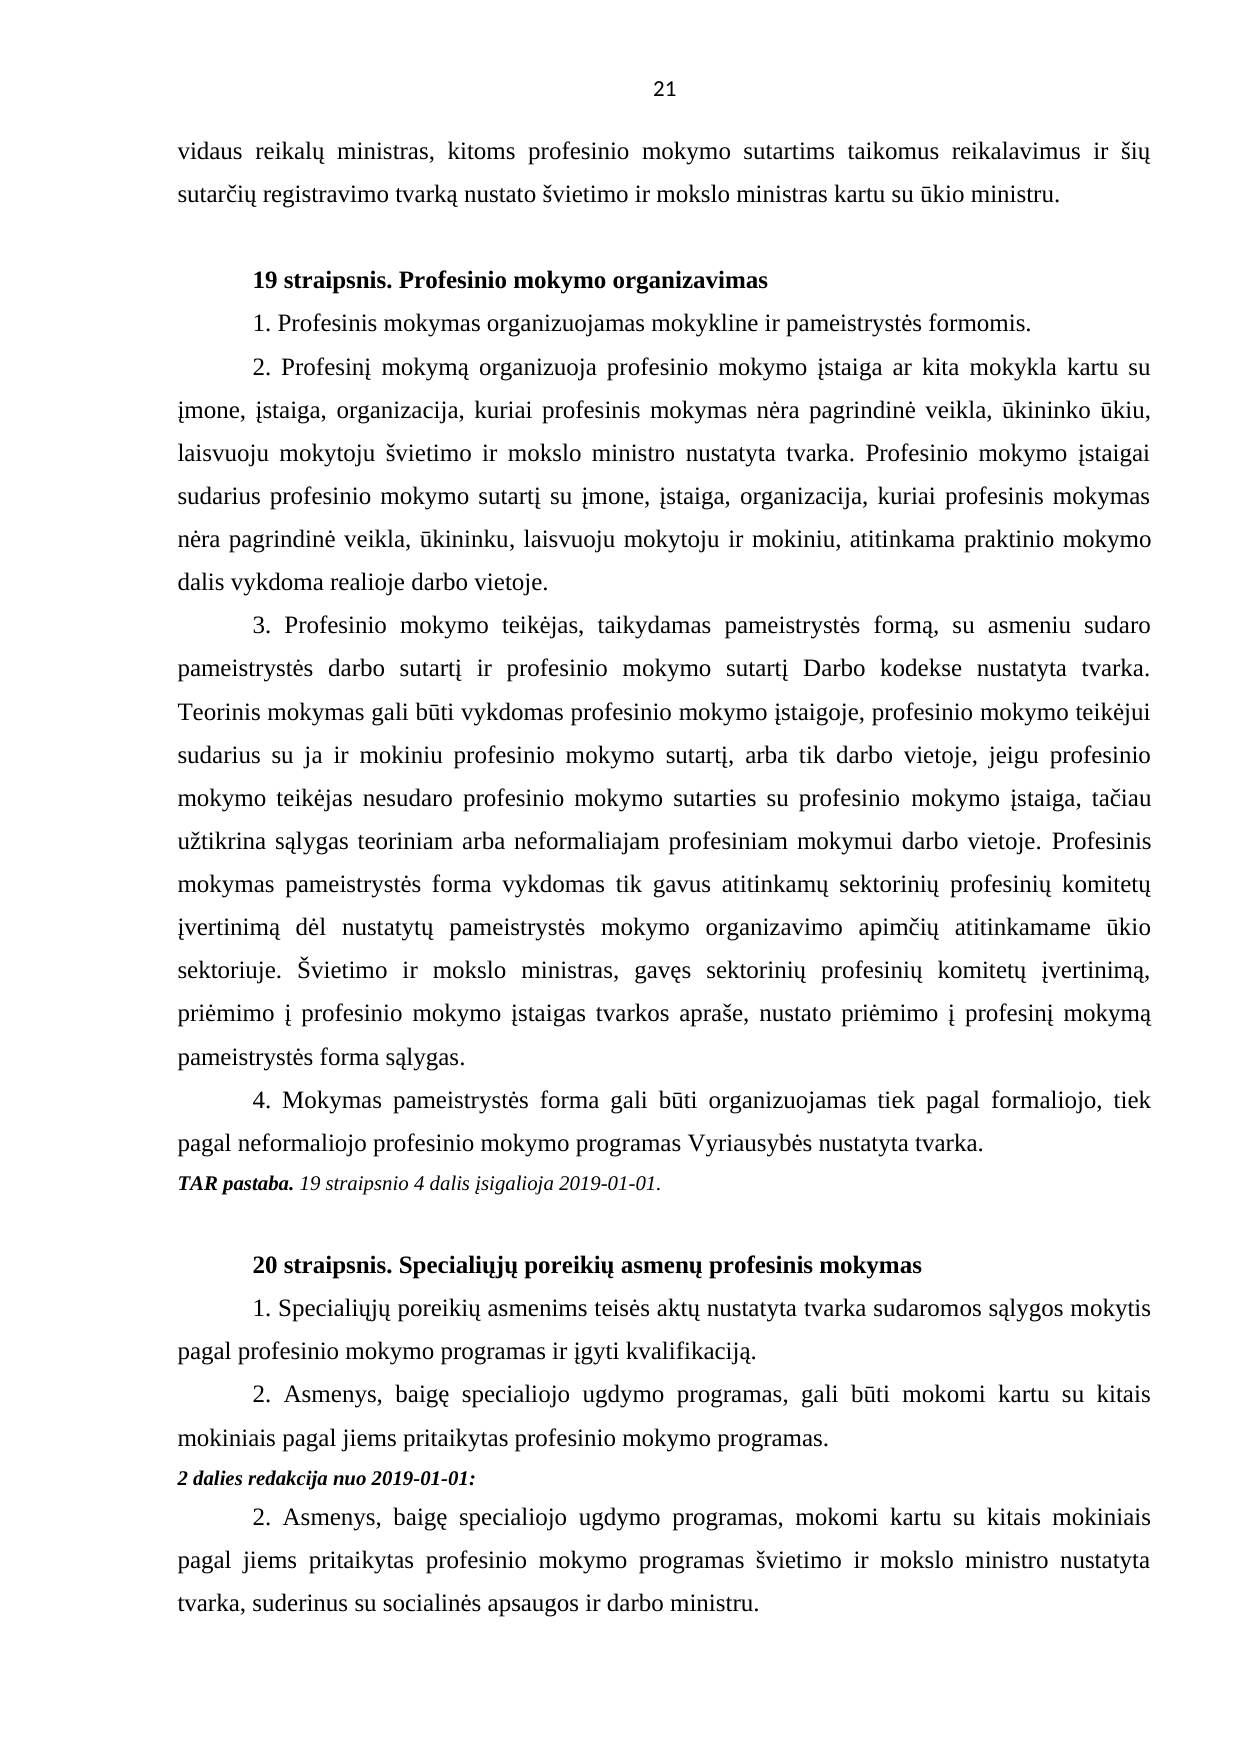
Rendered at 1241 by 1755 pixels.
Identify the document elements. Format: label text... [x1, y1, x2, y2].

text 3. Profesinio mokymo teikėjas, taikydamas pameistrystės formą, su asmeniu sudaro pameistrystės darbo sutartį ir profesinio mokymo sutartį Darbo kodekse nustatyta tvarka. Teorinis mokymas gali būti vykdomas profesinio mokymo įstaigoje, profesinio mokymo teikėjui sudarius su ja ir mokiniu profesinio mokymo sutartį, arba tik darbo vietoje, jeigu profesinio mokymo teikėjas nesudaro profesinio mokymo sutarties su profesinio mokymo įstaiga, tačiau užtikrina sąlygas teoriniam arba neformaliajam profesiniam mokymui darbo vietoje. Profesinis mokymas pameistrystės forma vykdomas tik gavus atitinkamų sektorinių profesinių komitetų įvertinimą dėl nustatytų pameistrystės mokymo organizavimo apimčių atitinkamame ūkio sektoriuje. Švietimo ir mokslo ministras, gavęs sektorinių profesinių komitetų įvertinimą, priėmimo į profesinio mokymo įstaigas tvarkos apraše, nustato priėmimo į profesinį mokymą pameistrystės forma sąlygas. [177, 610, 1152, 1070]
text TAR pastaba. 19 straipsnio 4 dalis įsigalioja 2019-01-01. [177, 1171, 1152, 1195]
text 2. Profesinį mokymą organizuoja profesinio mokymo įstaiga ar kita mokykla kartu su įmone, įstaiga, organizacija, kuriai profesinis mokymas nėra pagrindinė veikla, ūkininko ūkiu, laisvuoju mokytoju švietimo ir mokslo ministro nustatyta tvarka. Profesinio mokymo įstaigai sudarius profesinio mokymo sutartį su įmone, įstaiga, organizacija, kuriai profesinis mokymas nėra pagrindinė veikla, ūkininku, laisvuoju mokytoju ir mokiniu, atitinkama praktinio mokymo dalis vykdoma realioje darbo vietoje. [177, 352, 1152, 596]
text 2. Asmenys, baigę specialiojo ugdymo programas, gali būti mokomi kartu su kitais mokiniais pagal jiems pritaikytas profesinio mokymo programas. [177, 1379, 1152, 1451]
text 19 straipsnis. Profesinio mokymo organizavimas [177, 265, 1152, 294]
text 20 straipsnis. Specialiųjų poreikių asmenų profesinis mokymas [177, 1250, 1152, 1279]
text 2. Asmenys, baigę specialiojo ugdymo programas, mokomi kartu su kitais mokiniais pagal jiems pritaikytas profesinio mokymo programas švietimo ir mokslo ministro nustatyta tvarka, suderinus su socialinės apsaugos ir darbo ministru. [177, 1502, 1152, 1617]
text 1. Profesinis mokymas organizuojamas mokykline ir pameistrystės formomis. [177, 308, 1152, 337]
text 4. Mokymas pameistrystės forma gali būti organizuojamas tiek pagal formaliojo, tiek pagal neformaliojo profesinio mokymo programas Vyriausybės nustatyta tvarka. [177, 1085, 1152, 1157]
text 2 dalies redakcija nuo 2019-01-01: [177, 1466, 1152, 1490]
text 1. Specialiųjų poreikių asmenims teisės aktų nustatyta tvarka sudaromos sąlygos mokytis pagal profesinio mokymo programas ir įgyti kvalifikaciją. [177, 1293, 1152, 1365]
text vidaus reikalų ministras, kitoms profesinio mokymo sutartims taikomus reikalavimus ir šių sutarčių registravimo tvarką nustato švietimo ir mokslo ministras kartu su ūkio ministru. [177, 136, 1152, 208]
